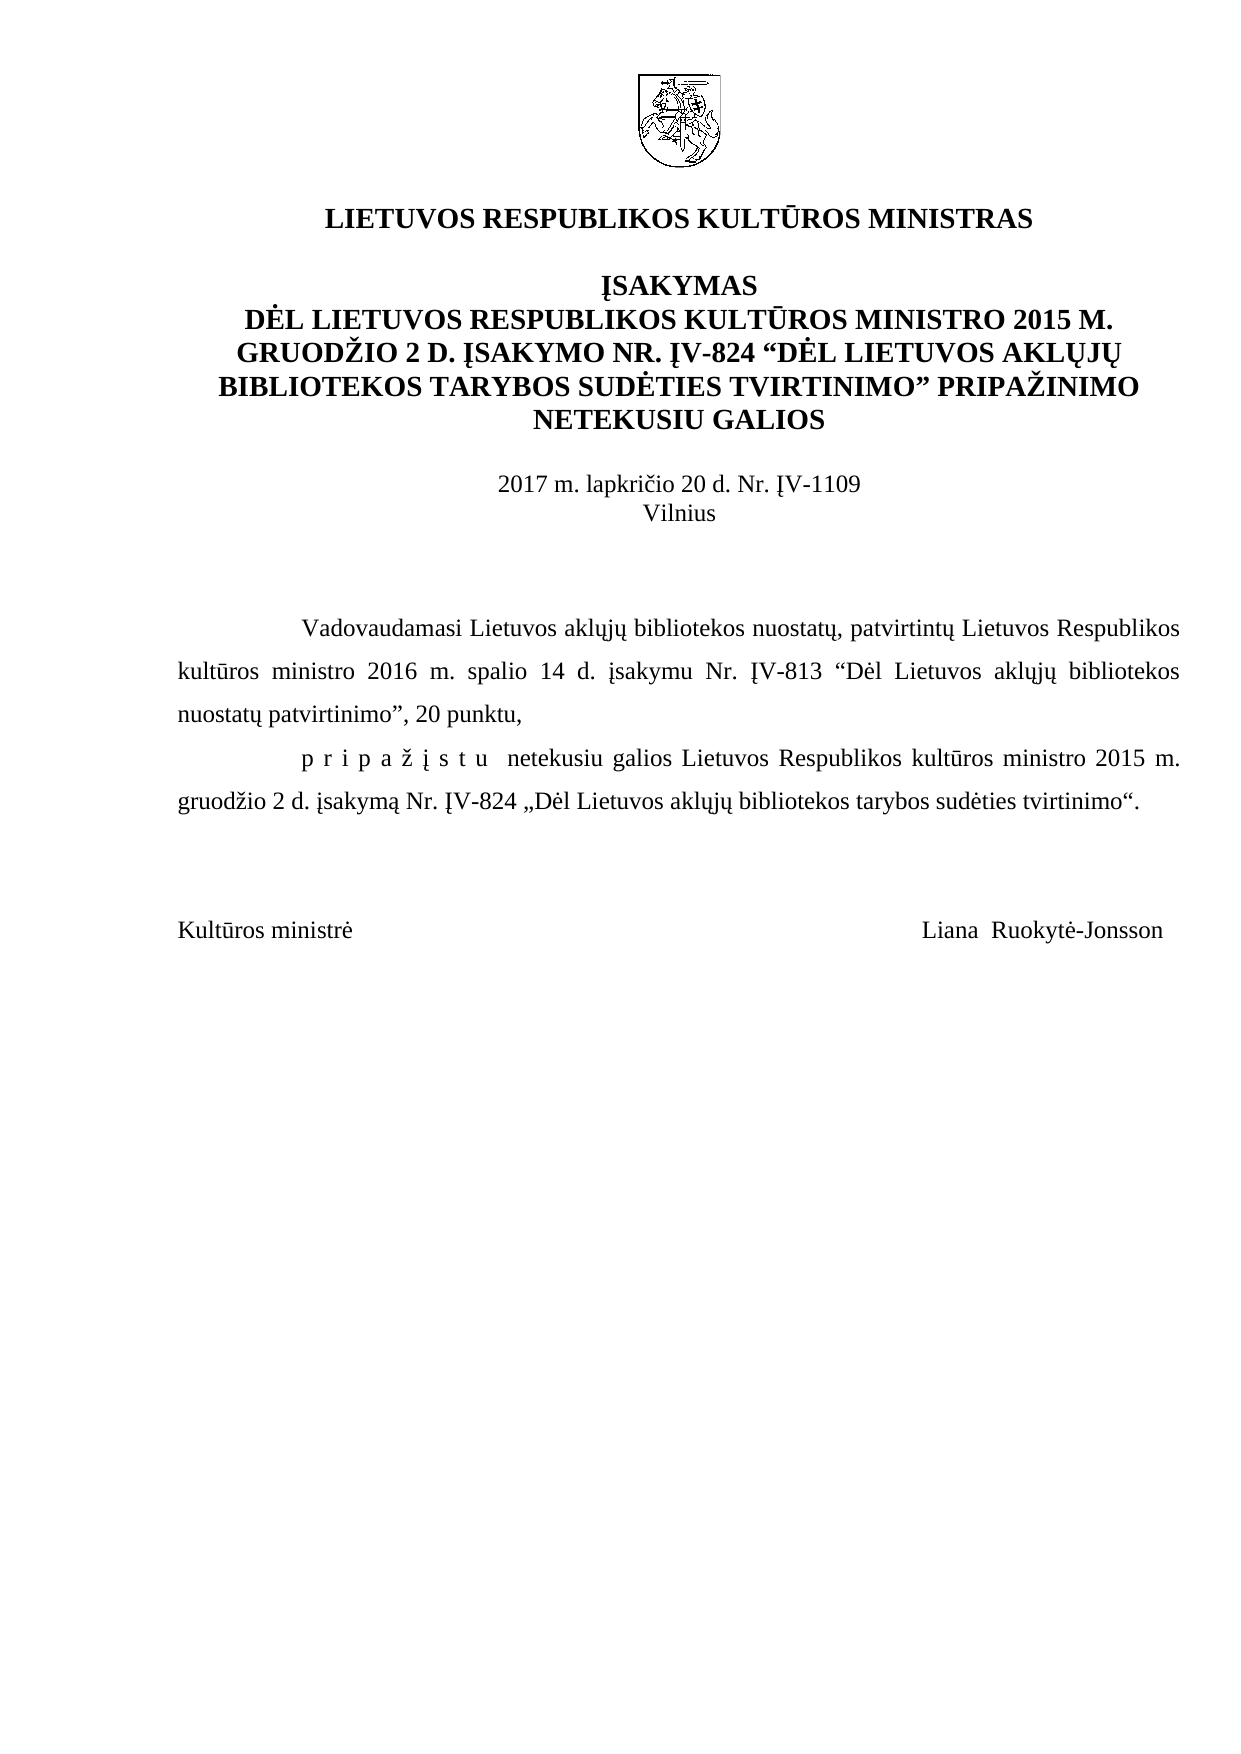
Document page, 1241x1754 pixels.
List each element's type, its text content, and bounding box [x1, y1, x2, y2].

text Vadovaudamasi Lietuvos aklųjų bibliotekos nuostatų, patvirtintų Lietuvos Respublikos kultūros ministro 2016 m. spalio 14 d. įsakymu Nr. ĮV-813 “Dėl Lietuvos aklųjų bibliotekos nuostatų patvirtinimo”, 20 punktu, [177, 613, 1181, 728]
text ĮSAKYMAS [177, 268, 1181, 302]
text 2017 m. lapkričio 20 d. Nr. ĮV-1109 [177, 469, 1181, 498]
text pripažįstu netekusiu galios Lietuvos Respublikos kultūros ministro 2015 m. gruodžio 2 d. įsakymą Nr. ĮV-824 „Dėl Lietuvos aklųjų bibliotekos tarybos sudėties tvirtinimo“. [177, 743, 1181, 814]
text DĖL Lietuvos Respublikos kultūros ministro 2015 m. gruodžio 2 d. įsakymo Nr. ĮV-824 “Dėl Lietuvos aklųjų bibliotekos tarybos sudėties tvirtinimo” pripažinimo netekusiu galios [177, 302, 1181, 436]
text Vilnius [177, 498, 1181, 527]
text Kultūros ministrė Liana Ruokytė-Jonsson [177, 915, 1181, 944]
text LIETUVOS RESPUBLIKOS KULTŪROS MINISTRAS [177, 201, 1181, 235]
